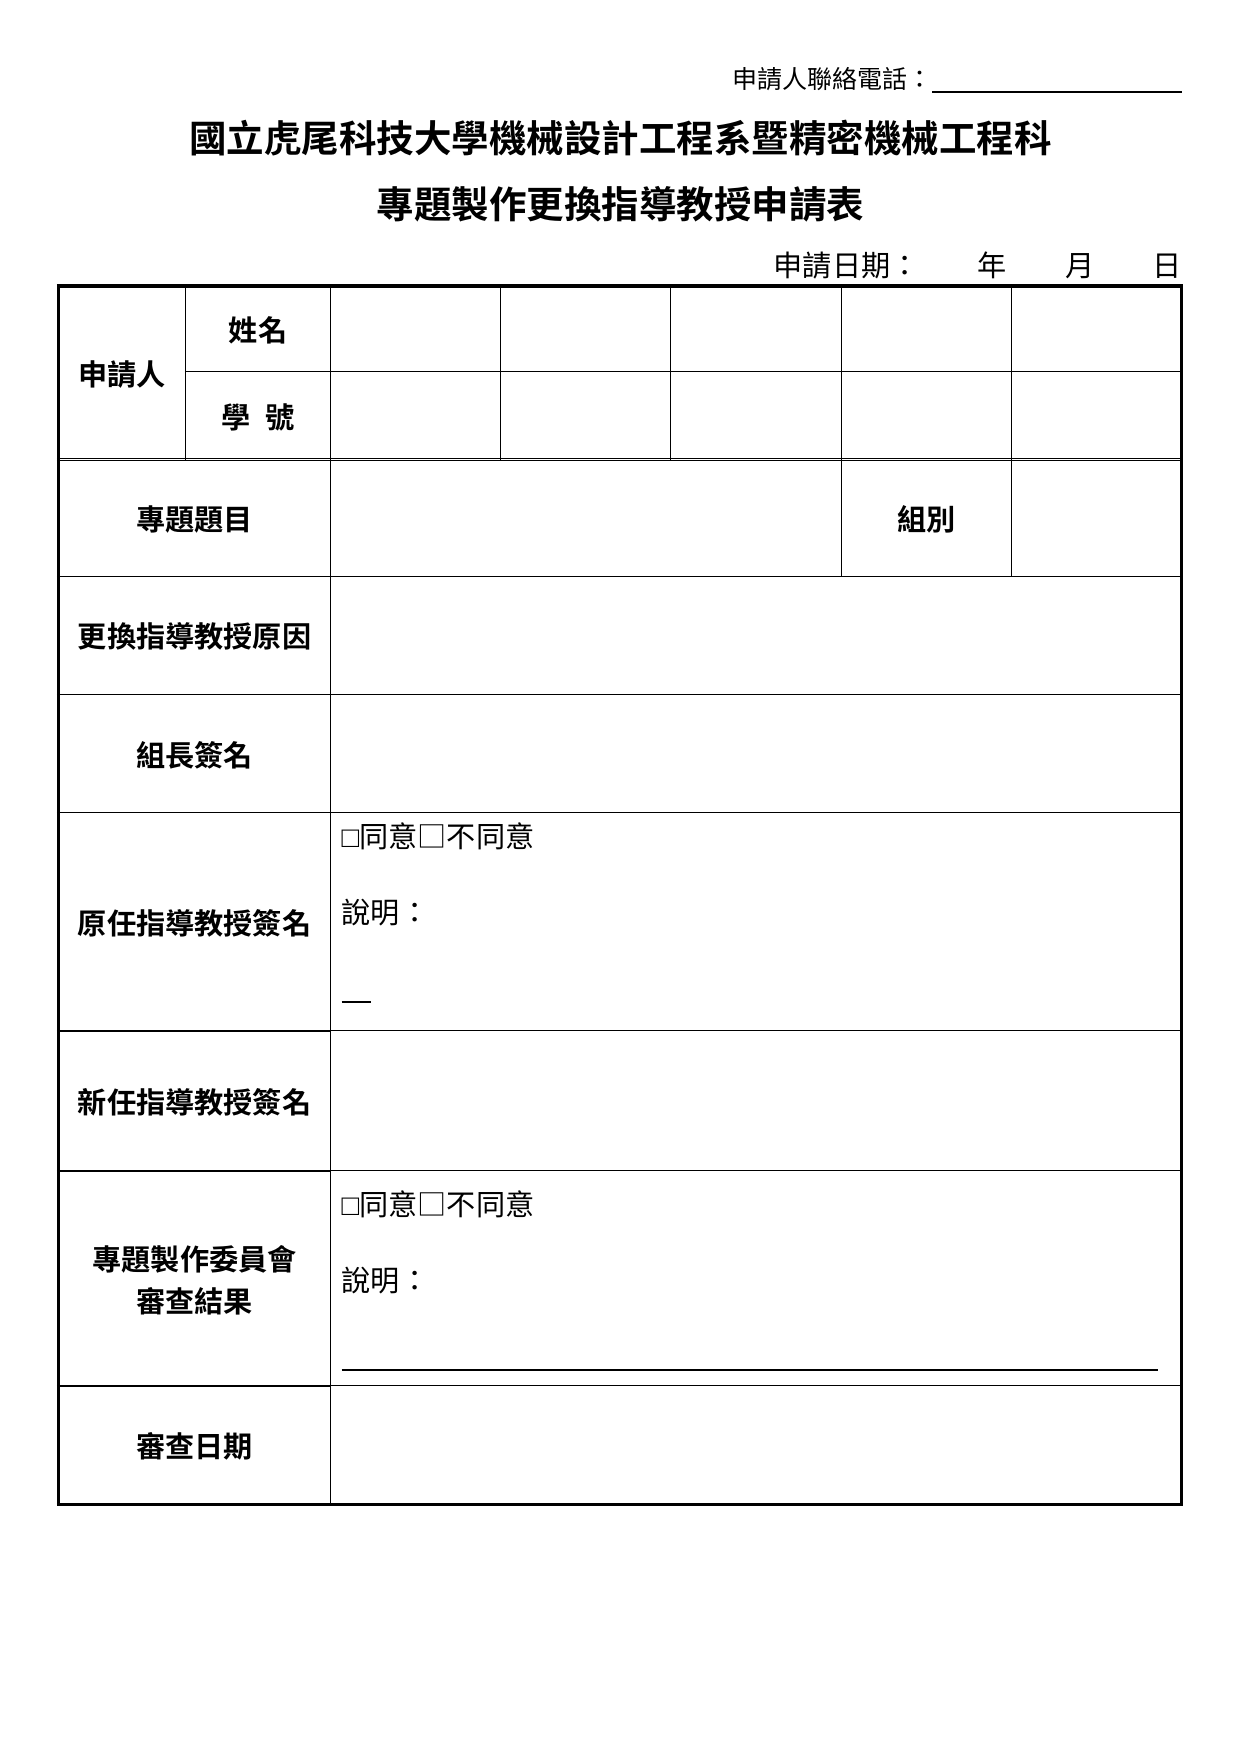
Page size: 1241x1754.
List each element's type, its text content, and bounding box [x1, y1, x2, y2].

table_cell □同意□不同意 說明： [331, 1171, 1180, 1385]
text 申請日期： 年 月 日 [58, 242, 1182, 284]
table_cell [501, 372, 670, 457]
table_header [671, 288, 841, 371]
table_cell [331, 1386, 1180, 1503]
table_header 姓名 [186, 288, 330, 371]
table_header 申請人 [60, 288, 185, 457]
table_cell [331, 695, 1180, 812]
text 專題製作更換指導教授申請表 [58, 175, 1182, 229]
table_cell 更換指導教授原因 [60, 577, 330, 694]
table_cell [331, 461, 841, 576]
table_cell [842, 372, 1011, 457]
table_cell 組長簽名 [60, 695, 330, 812]
table_header [1012, 288, 1180, 371]
table_header [331, 288, 500, 371]
table_cell [331, 372, 500, 457]
table_cell 新任指導教授簽名 [60, 1032, 330, 1170]
table_cell 專題題目 [60, 461, 330, 576]
text 國立虎尾科技大學機械設計工程系暨精密機械工程科 [58, 108, 1182, 163]
table_cell 組別 [842, 461, 1011, 576]
table_cell 審查日期 [60, 1387, 330, 1503]
table_cell [1012, 461, 1180, 576]
table_header [842, 288, 1011, 371]
table_header [501, 288, 670, 371]
table_cell [331, 577, 1180, 694]
table_cell [671, 372, 841, 457]
table_cell [331, 1031, 1180, 1170]
table_cell □同意□不同意 說明： [331, 813, 1180, 1030]
table_cell 原任指導教授簽名 [60, 813, 330, 1030]
table_cell [1012, 372, 1180, 457]
table_cell 專題製作委員會 審查結果 [60, 1172, 330, 1385]
table_cell 學 號 [186, 372, 330, 457]
